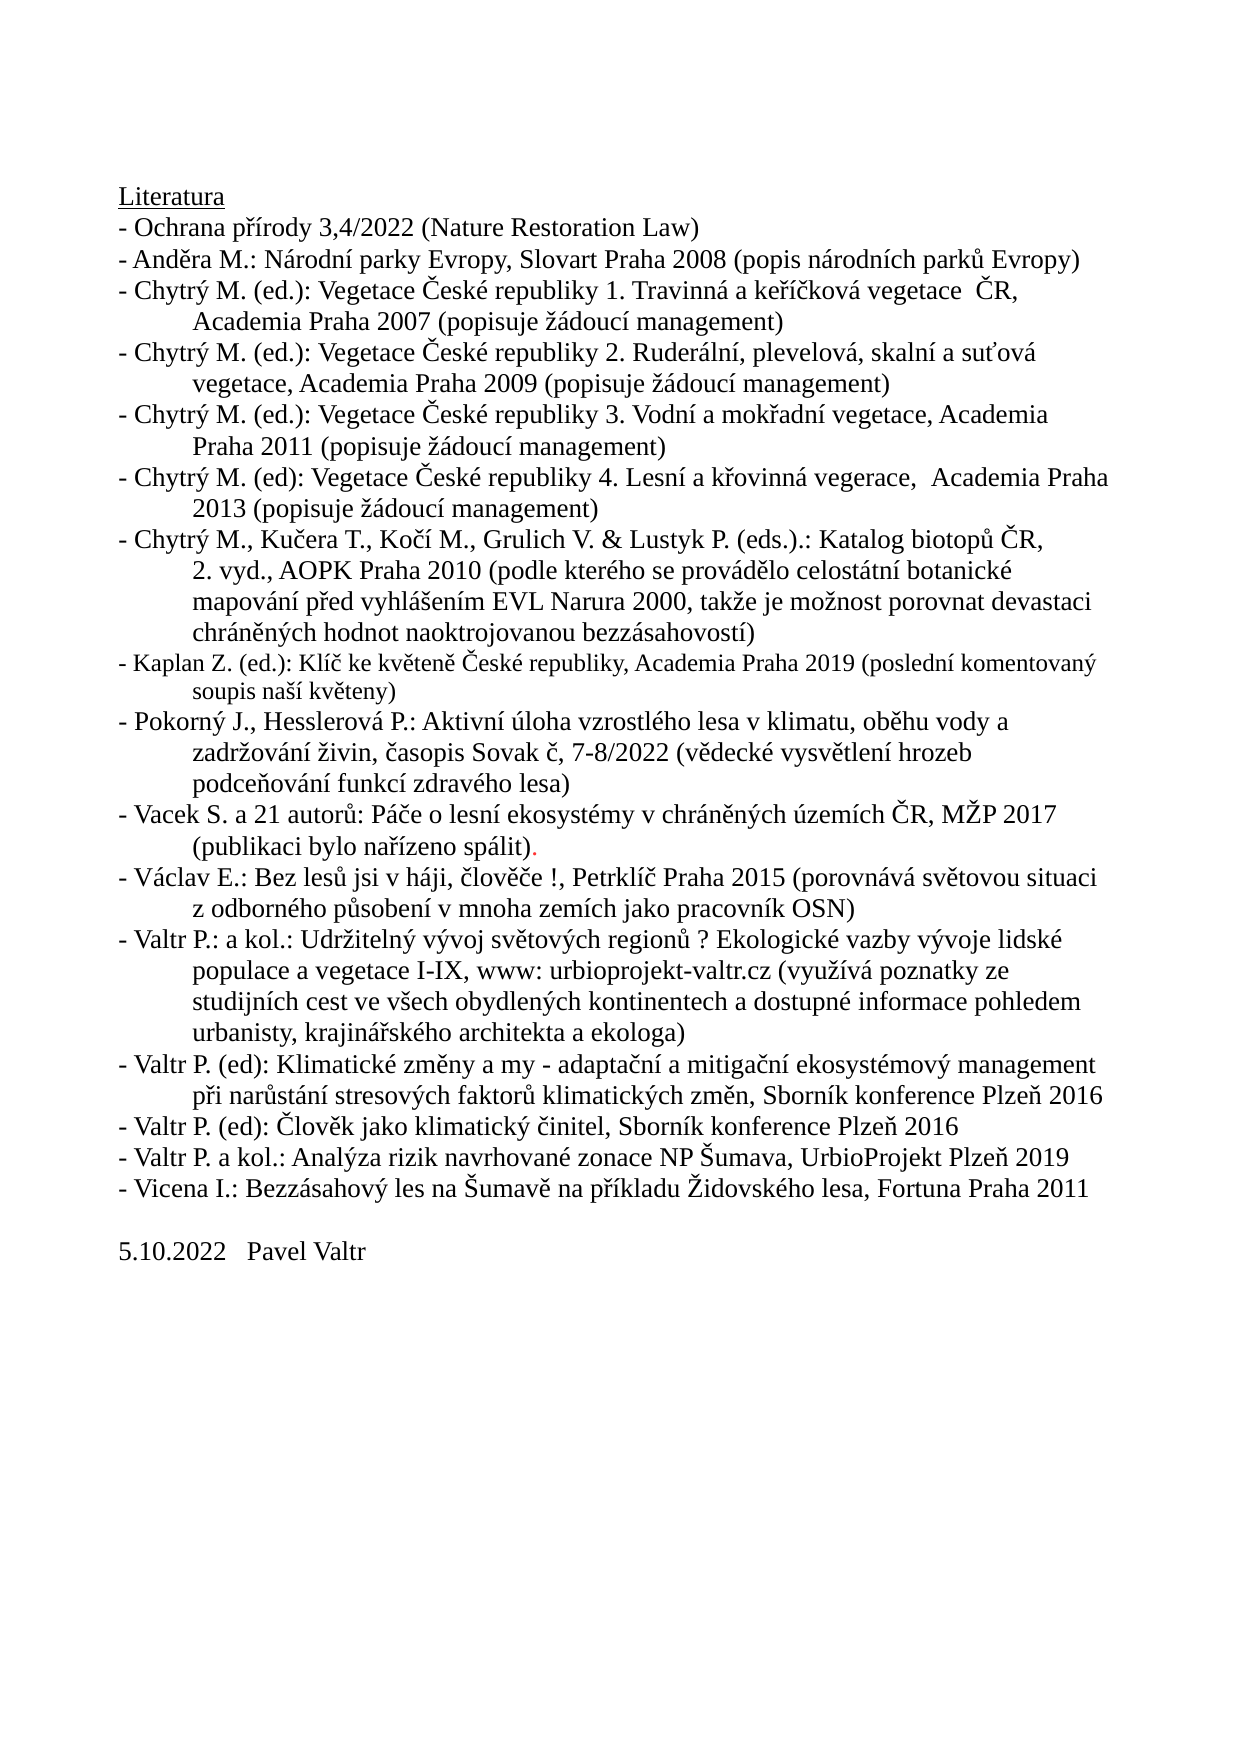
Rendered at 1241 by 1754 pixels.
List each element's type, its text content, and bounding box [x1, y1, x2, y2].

text - Valtr P. (ed): Klimatické změny a my - adaptační a mitigační ekosystémový management při narůstání stresových faktorů klimatických změn, Sborník konference Plzeň 2016 [118, 1048, 1122, 1110]
text - Chytrý M. (ed.): Vegetace České republiky 3. Vodní a mokřadní vegetace, Academia Praha 2011 (popisuje žádoucí management) [118, 398, 1122, 461]
text - Valtr P. (ed): Člověk jako klimatický činitel, Sborník konference Plzeň 2016 [118, 1110, 1122, 1141]
text - Chytrý M. (ed.): Vegetace České republiky 1. Travinná a keříčková vegetace ČR, Academia Praha 2007 (popisuje žádoucí management) [118, 274, 1122, 336]
text - Pokorný J., Hesslerová P.: Aktivní úloha vzrostlého lesa v klimatu, oběhu vody a zadržování živin, časopis Sovak č, 7-8/2022 (vědecké vysvětlení hrozeb podceňování funkcí zdravého lesa) [118, 705, 1122, 798]
text - Valtr P. a kol.: Analýza rizik navrhované zonace NP Šumava, UrbioProjekt Plzeň 2019 [118, 1141, 1122, 1172]
text Literatura [118, 180, 1122, 212]
text - Anděra M.: Národní parky Evropy, Slovart Praha 2008 (popis národních parků Evropy) [118, 243, 1122, 274]
text - Kaplan Z. (ed.): Klíč ke květeně České republiky, Academia Praha 2019 (poslední komentovaný soupis naší květeny) [118, 648, 1122, 705]
text - Valtr P.: a kol.: Udržitelný vývoj světových regionů ? Ekologické vazby vývoje lidské populace a vegetace I-IX, www: urbioprojekt-valtr.cz (využívá poznatky ze studijních cest ve všech obydlených kontinentech a dostupné informace pohledem urbanisty, krajinářského architekta a ekologa) [118, 923, 1122, 1048]
text - Chytrý M. (ed): Vegetace České republiky 4. Lesní a křovinná vegerace, Academia Praha 2013 (popisuje žádoucí management) [118, 461, 1122, 523]
text - Vacek S. a 21 autorů: Páče o lesní ekosystémy v chráněných územích ČR, MŽP 2017 (publikaci bylo nařízeno spálit). [118, 798, 1122, 861]
text - Chytrý M., Kučera T., Kočí M., Grulich V. & Lustyk P. (eds.).: Katalog biotopů ČR, 2. vyd., AOPK Praha 2010 (podle kterého se provádělo celostátní botanické mapování před vyhlášením EVL Narura 2000, takže je možnost porovnat devastaci chráněných hodnot naoktrojovanou bezzásahovostí) [118, 523, 1122, 648]
text - Chytrý M. (ed.): Vegetace České republiky 2. Ruderální, plevelová, skalní a suťová vegetace, Academia Praha 2009 (popisuje žádoucí management) [118, 336, 1122, 398]
text - Václav E.: Bez lesů jsi v háji, člověče !, Petrklíč Praha 2015 (porovnává světovou situaci z odborného působení v mnoha zemích jako pracovník OSN) [118, 861, 1122, 923]
text 5.10.2022 Pavel Valtr [118, 1234, 1122, 1266]
text - Vicena I.: Bezzásahový les na Šumavě na příkladu Židovského lesa, Fortuna Praha 2011 [118, 1172, 1122, 1203]
text - Ochrana přírody 3,4/2022 (Nature Restoration Law) [118, 212, 1122, 243]
